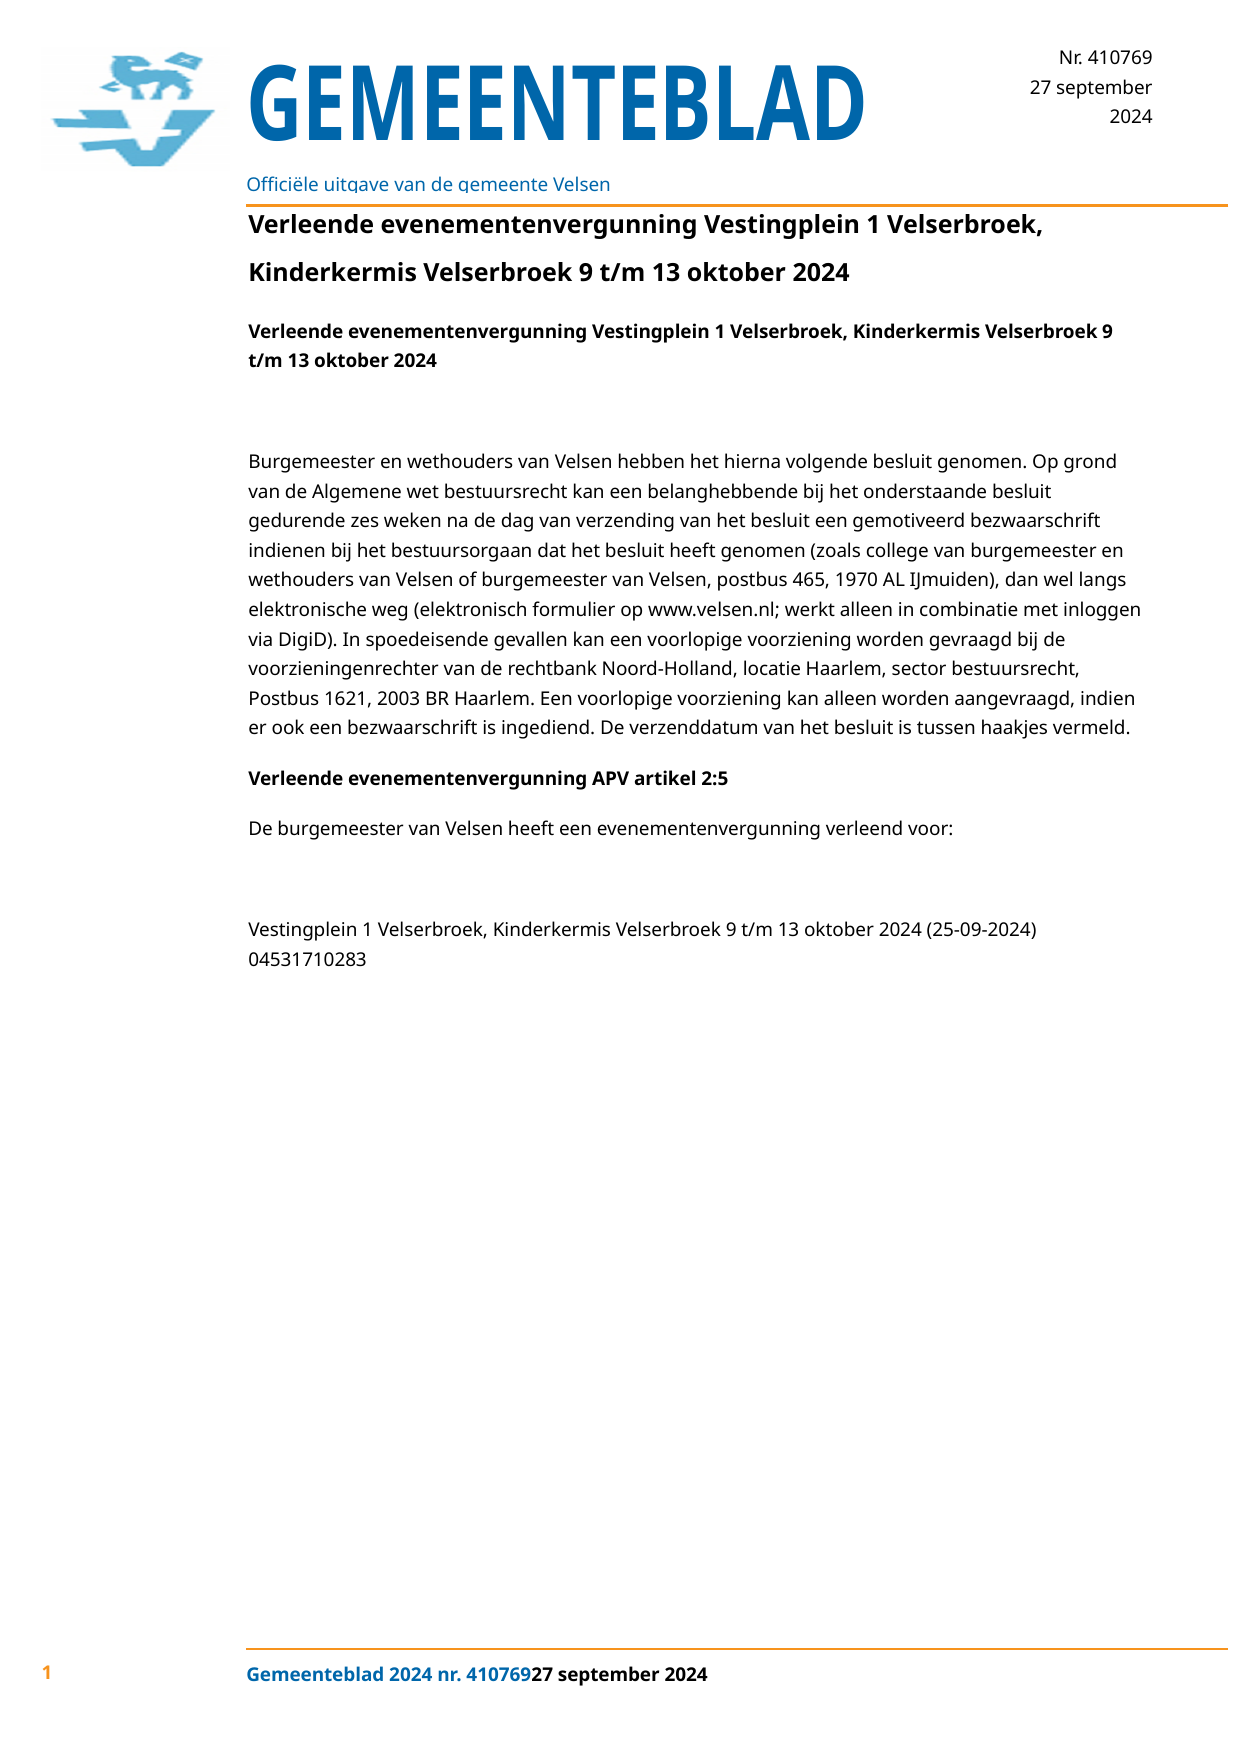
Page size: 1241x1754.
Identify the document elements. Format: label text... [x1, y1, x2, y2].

text Vestingplein 1 Velserbroek, Kinderkermis Velserbroek 9 t/m 13 oktober 2024 (25-09-2024) 04531710283 [248, 916, 1152, 972]
text Verleende evenementenvergunning APV artikel 2:5 [248, 765, 1152, 791]
text De burgemeester van Velsen heeft een evenementenvergunning verleend voor: [248, 815, 1152, 841]
text Verleende evenementenvergunning Vestingplein 1 Velserbroek, Kinderkermis Velserbroek 9 t/m 13 oktober 2024 [248, 318, 1152, 373]
text Verleende evenementenvergunning Vestingplein 1 Velserbroek, Kinderkermis Velserbroek 9 t/m 13 oktober 2024 [248, 207, 1152, 288]
text Burgemeester en wethouders van Velsen hebben het hierna volgende besluit genomen. Op grond van de Algemene wet bestuursrecht kan een belanghebbende bij het onderstaande besluit gedurende zes weken na de dag van verzending van het besluit een gemotiveerd bezwaarschrift indienen bij het bestuursorgaan dat het besluit heeft genomen (zoals college van burgemeester en wethouders van Velsen of burgemeester van Velsen, postbus 465, 1970 AL IJmuiden), dan wel langs elektronische weg (elektronisch formulier op www.velsen.nl; werkt alleen in combinatie met inloggen via DigiD). In spoedeisende gevallen kan een voorlopige voorziening worden gevraagd bij de voorzieningenrechter van de rechtbank Noord-Holland, locatie Haarlem, sector bestuursrecht, Postbus 1621, 2003 BR Haarlem. Een voorlopige voorziening kan alleen worden aangevraagd, indien er ook een bezwaarschrift is ingediend. De verzenddatum van het besluit is tussen haakjes vermeld. [248, 448, 1152, 740]
picture [41, 47, 231, 172]
